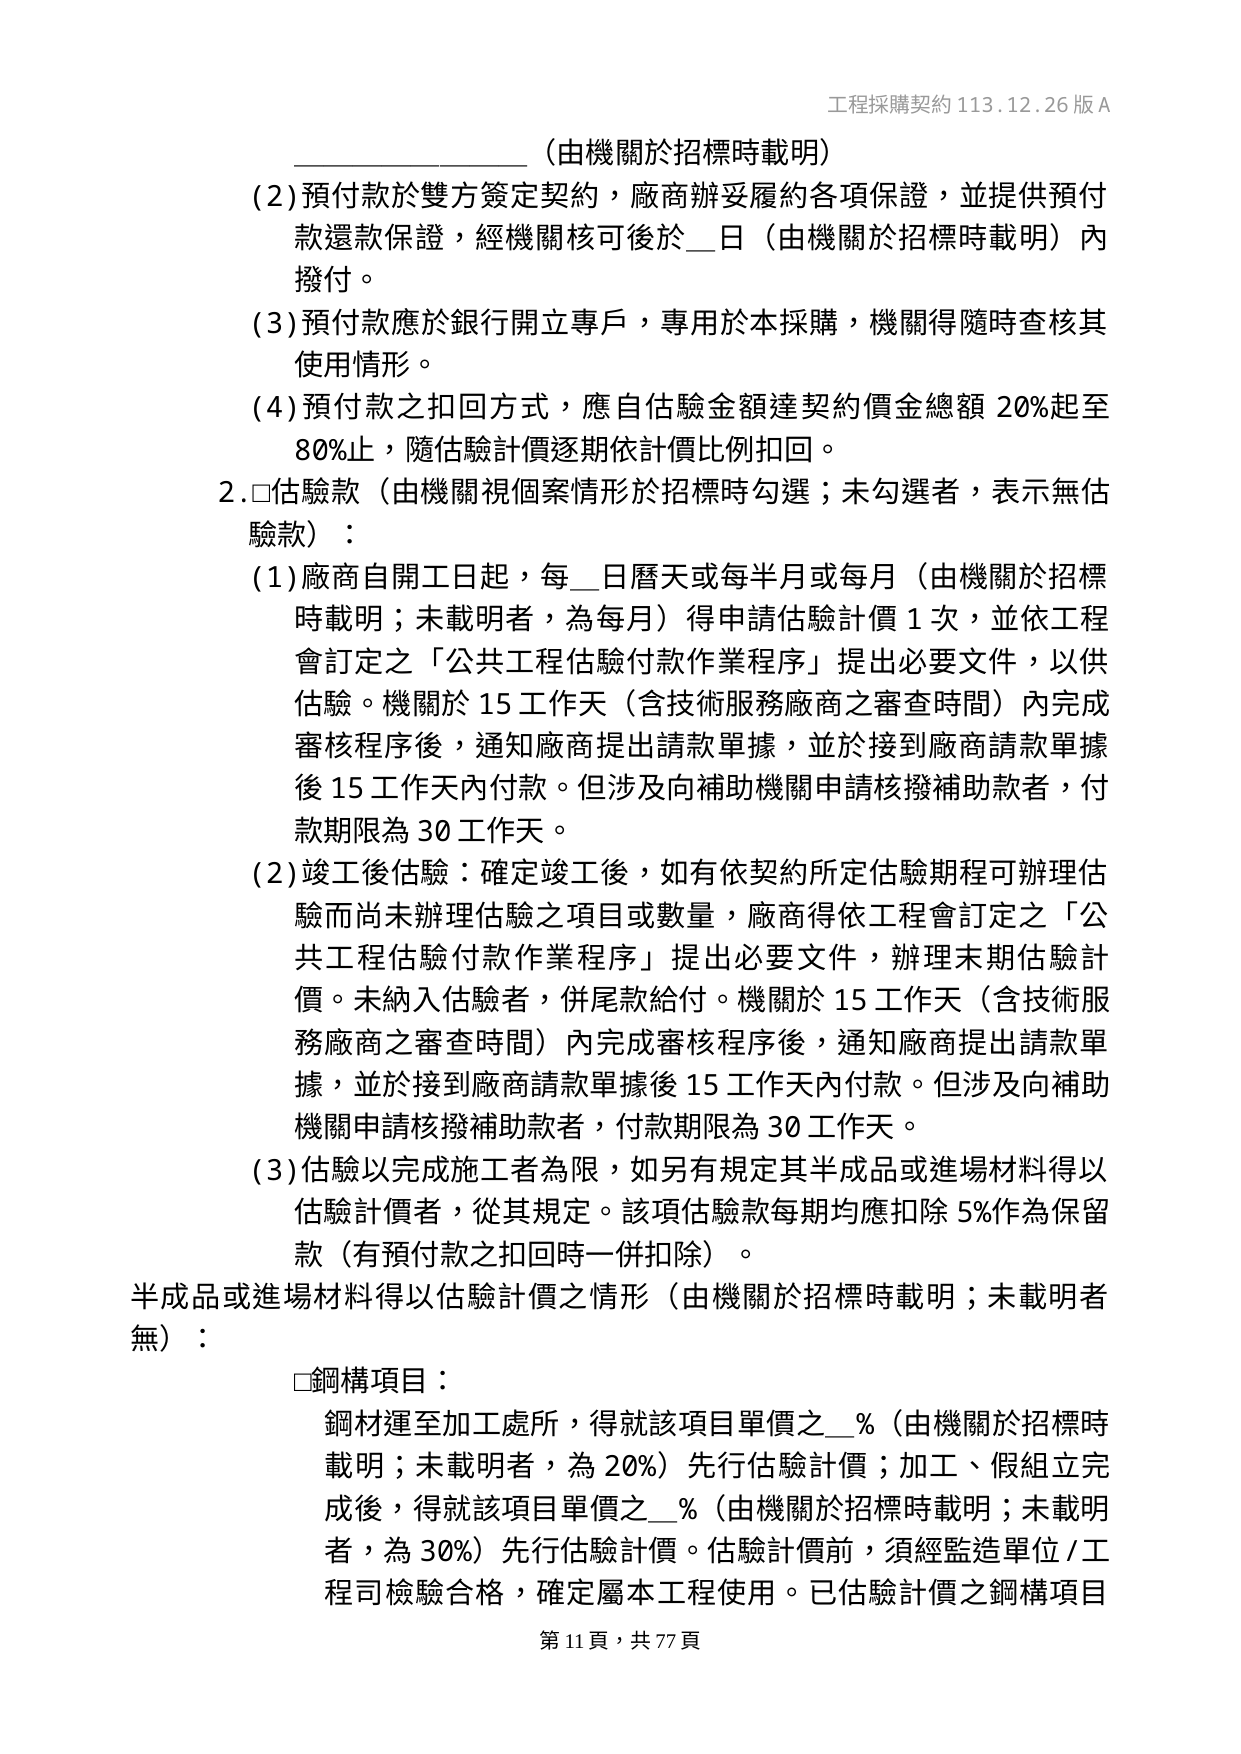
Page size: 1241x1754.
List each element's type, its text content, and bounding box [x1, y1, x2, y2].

text (2)竣工後估驗：確定竣工後，如有依契約所定估驗期程可辦理估驗而尚未辦理估驗之項目或數量，廠商得依工程會訂定之「公共工程估驗付款作業程序」提出必要文件，辦理末期估驗計價。未納入估驗者，併尾款給付。機關於15工作天（含技術服務廠商之審查時間）內完成審核程序後，通知廠商提出請款單據，並於接到廠商請款單據後15工作天內付款。但涉及向補助機關申請核撥補助款者，付款期限為30工作天。 [248, 850, 1110, 1146]
text (3)預付款應於銀行開立專戶，專用於本採購，機關得隨時查核其使用情形。 [248, 299, 1110, 384]
text ＿＿＿＿＿＿＿＿（由機關於招標時載明） [248, 130, 1110, 172]
text (3)估驗以完成施工者為限，如另有規定其半成品或進場材料得以估驗計價者，從其規定。該項估驗款每期均應扣除5%作為保留款（有預付款之扣回時一併扣除）。 [248, 1146, 1110, 1273]
text (1)廠商自開工日起，每＿日曆天或每半月或每月（由機關於招標時載明；未載明者，為每月）得申請估驗計價1次，並依工程會訂定之「公共工程估驗付款作業程序」提出必要文件，以供估驗。機關於15工作天（含技術服務廠商之審查時間）內完成審核程序後，通知廠商提出請款單據，並於接到廠商請款單據後15工作天內付款。但涉及向補助機關申請核撥補助款者，付款期限為30工作天。 [248, 553, 1110, 850]
text □鋼構項目： [294, 1358, 1110, 1400]
text (2)預付款於雙方簽定契約，廠商辦妥履約各項保證，並提供預付款還款保證，經機關核可後於＿日（由機關於招標時載明）內撥付。 [248, 172, 1110, 299]
text 半成品或進場材料得以估驗計價之情形（由機關於招標時載明；未載明者無）： [130, 1273, 1110, 1358]
text 2.□估驗款（由機關視個案情形於招標時勾選；未勾選者，表示無估驗款）： [217, 469, 1110, 553]
text (4)預付款之扣回方式，應自估驗金額達契約價金總額20%起至80%止，隨估驗計價逐期依計價比例扣回。 [248, 384, 1110, 469]
text 鋼材運至加工處所，得就該項目單價之＿%（由機關於招標時載明；未載明者，為20%）先行估驗計價；加工、假組立完成後，得就該項目單價之＿%（由機關於招標時載明；未載明者，為30%）先行估驗計價。估驗計價前，須經監造單位/工程司檢驗合格，確定屬本工程使用。已估驗計價之鋼構項目 [324, 1400, 1110, 1612]
